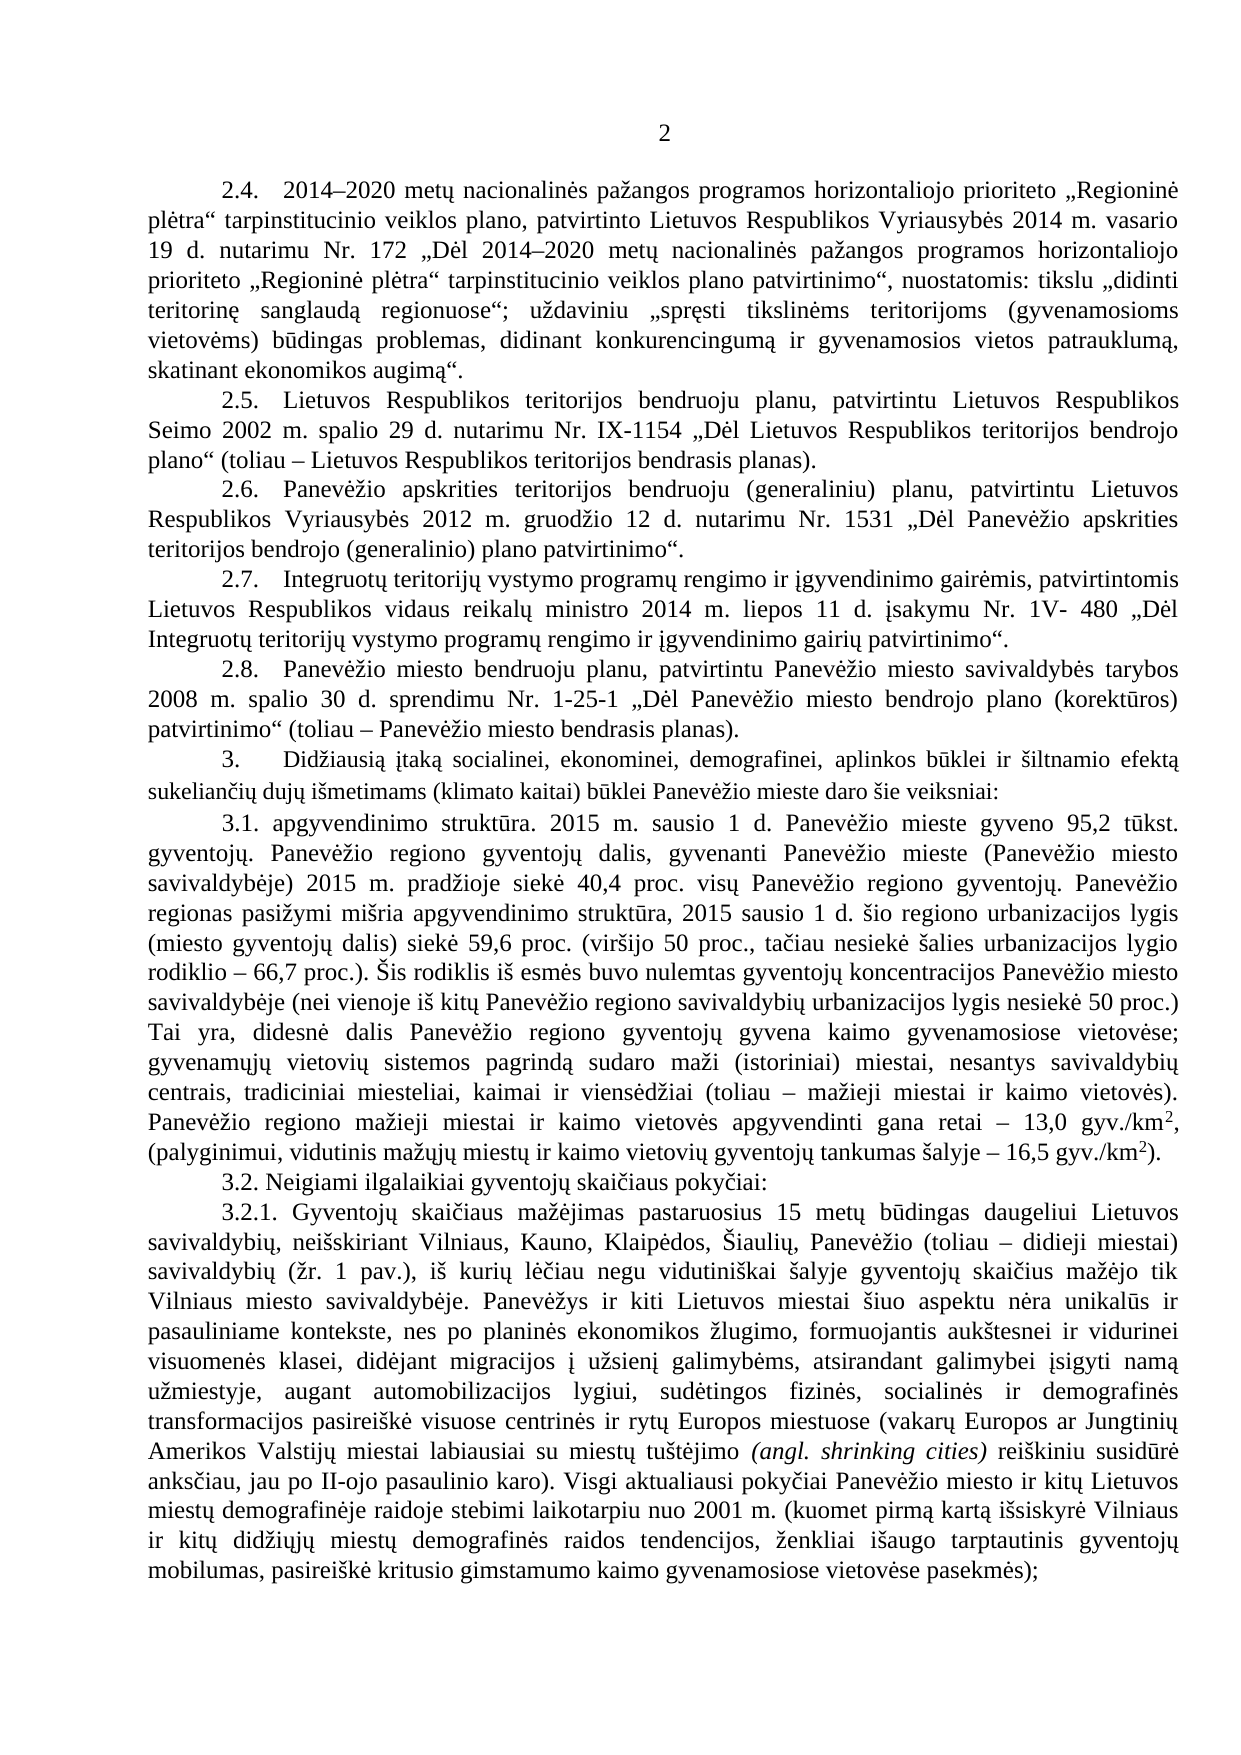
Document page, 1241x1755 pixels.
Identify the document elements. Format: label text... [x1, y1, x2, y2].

text 3.1. apgyvendinimo struktūra. 2015 m. sausio 1 d. Panevėžio mieste gyveno 95,2 tūkst. gyventojų. Panevėžio regiono gyventojų dalis, gyvenanti Panevėžio mieste (Panevėžio miesto savivaldybėje) 2015 m. pradžioje siekė 40,4 proc. visų Panevėžio regiono gyventojų. Panevėžio regionas pasižymi mišria apgyvendinimo struktūra, 2015 sausio 1 d. šio regiono urbanizacijos lygis (miesto gyventojų dalis) siekė 59,6 proc. (viršijo 50 proc., tačiau nesiekė šalies urbanizacijos lygio rodiklio – 66,7 proc.). Šis rodiklis iš esmės buvo nulemtas gyventojų koncentracijos Panevėžio miesto savivaldybėje (nei vienoje iš kitų Panevėžio regiono savivaldybių urbanizacijos lygis nesiekė 50 proc.) Tai yra, didesnė dalis Panevėžio regiono gyventojų gyvena kaimo gyvenamosiose vietovėse; gyvenamųjų vietovių sistemos pagrindą sudaro maži (istoriniai) miestai, nesantys savivaldybių centrais, tradiciniai miesteliai, kaimai ir viensėdžiai (toliau – mažieji miestai ir kaimo vietovės). Panevėžio regiono mažieji miestai ir kaimo vietovės apgyvendinti gana retai – 13,0 gyv./km2, (palyginimui, vidutinis mažųjų miestų ir kaimo vietovių gyventojų tankumas šalyje – 16,5 gyv./km2). [148, 808, 1179, 1166]
text 3.2. Neigiami ilgalaikiai gyventojų skaičiaus pokyčiai: [148, 1167, 1179, 1196]
text 3.2.1. Gyventojų skaičiaus mažėjimas pastaruosius 15 metų būdingas daugeliui Lietuvos savivaldybių, neišskiriant Vilniaus, Kauno, Klaipėdos, Šiaulių, Panevėžio (toliau – didieji miestai) savivaldybių (žr. 1 pav.), iš kurių lėčiau negu vidutiniškai šalyje gyventojų skaičius mažėjo tik Vilniaus miesto savivaldybėje. Panevėžys ir kiti Lietuvos miestai šiuo aspektu nėra unikalūs ir pasauliniame kontekste, nes po planinės ekonomikos žlugimo, formuojantis aukštesnei ir vidurinei visuomenės klasei, didėjant migracijos į užsienį galimybėms, atsirandant galimybei įsigyti namą užmiestyje, augant automobilizacijos lygiui, sudėtingos fizinės, socialinės ir demografinės transformacijos pasireiškė visuose centrinės ir rytų Europos miestuose (vakarų Europos ar Jungtinių Amerikos Valstijų miestai labiausiai su miestų tuštėjimo (angl. shrinking cities) reiškiniu susidūrė anksčiau, jau po II-ojo pasaulinio karo). Visgi aktualiausi pokyčiai Panevėžio miesto ir kitų Lietuvos miestų demografinėje raidoje stebimi laikotarpiu nuo 2001 m. (kuomet pirmą kartą išsiskyrė Vilniaus ir kitų didžiųjų miestų demografinės raidos tendencijos, ženkliai išaugo tarptautinis gyventojų mobilumas, pasireiškė kritusio gimstamumo kaimo gyvenamosiose vietovėse pasekmės); [148, 1197, 1179, 1584]
text 2.8. Panevėžio miesto bendruoju planu, patvirtintu Panevėžio miesto savivaldybės tarybos 2008 m. spalio 30 d. sprendimu Nr. 1-25-1 „Dėl Panevėžio miesto bendrojo plano (korektūros) patvirtinimo“ (toliau – Panevėžio miesto bendrasis planas). [148, 654, 1179, 742]
text 2.5. Lietuvos Respublikos teritorijos bendruoju planu, patvirtintu Lietuvos Respublikos Seimo 2002 m. spalio 29 d. nutarimu Nr. IX-1154 „Dėl Lietuvos Respublikos teritorijos bendrojo plano“ (toliau – Lietuvos Respublikos teritorijos bendrasis planas). [148, 385, 1179, 473]
text 2.4. 2014–2020 metų nacionalinės pažangos programos horizontaliojo prioriteto „Regioninė plėtra“ tarpinstitucinio veiklos plano, patvirtinto Lietuvos Respublikos Vyriausybės 2014 m. vasario 19 d. nutarimu Nr. 172 „Dėl 2014–2020 metų nacionalinės pažangos programos horizontaliojo prioriteto „Regioninė plėtra“ tarpinstitucinio veiklos plano patvirtinimo“, nuostatomis: tikslu „didinti teritorinę sanglaudą regionuose“; uždaviniu „spręsti tikslinėms teritorijoms (gyvenamosioms vietovėms) būdingas problemas, didinant konkurencingumą ir gyvenamosios vietos patrauklumą, skatinant ekonomikos augimą“. [148, 176, 1179, 384]
text 2.7. Integruotų teritorijų vystymo programų rengimo ir įgyvendinimo gairėmis, patvirtintomis Lietuvos Respublikos vidaus reikalų ministro 2014 m. liepos 11 d. įsakymu Nr. 1V- 480 „Dėl Integruotų teritorijų vystymo programų rengimo ir įgyvendinimo gairių patvirtinimo“. [148, 564, 1179, 653]
text 2.6. Panevėžio apskrities teritorijos bendruoju (generaliniu) planu, patvirtintu Lietuvos Respublikos Vyriausybės 2012 m. gruodžio 12 d. nutarimu Nr. 1531 „Dėl Panevėžio apskrities teritorijos bendrojo (generalinio) plano patvirtinimo“. [148, 474, 1179, 563]
text 3. Didžiausią įtaką socialinei, ekonominei, demografinei, aplinkos būklei ir šiltnamio efektą sukeliančių dujų išmetimams (klimato kaitai) būklei Panevėžio mieste daro šie veiksniai: [148, 744, 1179, 804]
